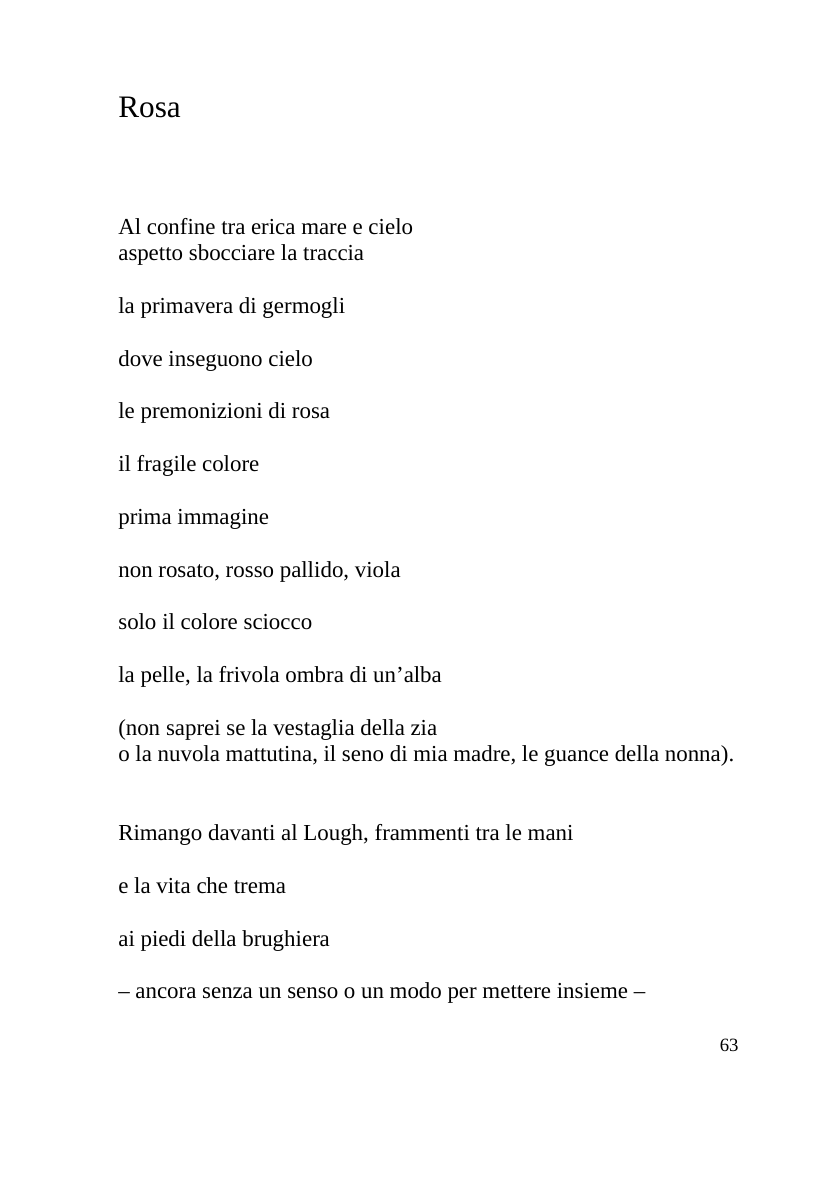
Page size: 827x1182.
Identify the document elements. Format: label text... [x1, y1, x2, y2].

text non rosato, rosso pallido, viola [88, 556, 738, 582]
text la pelle, la frivola ombra di un’alba [88, 661, 738, 687]
text (non saprei se la vestaglia della zia [88, 714, 738, 740]
text la primavera di germogli [88, 292, 738, 318]
text Rosa [88, 88, 738, 124]
text – ancora senza un senso o un modo per mettere insieme – [88, 977, 738, 1004]
text Al confine tra erica mare e cielo [88, 213, 738, 239]
text prima immagine [88, 503, 738, 529]
text o la nuvola mattutina, il seno di mia madre, le guance della nonna). [88, 740, 738, 766]
text solo il colore sciocco [88, 608, 738, 635]
text le premonizioni di rosa [88, 397, 738, 424]
text ai piedi della brughiera [88, 924, 738, 951]
text e la vita che trema [88, 872, 738, 898]
text il fragile colore [88, 450, 738, 477]
text Rimango davanti al Lough, frammenti tra le mani [88, 819, 738, 846]
text aspetto sbocciare la traccia [88, 239, 738, 266]
text dove inseguono cielo [88, 345, 738, 371]
